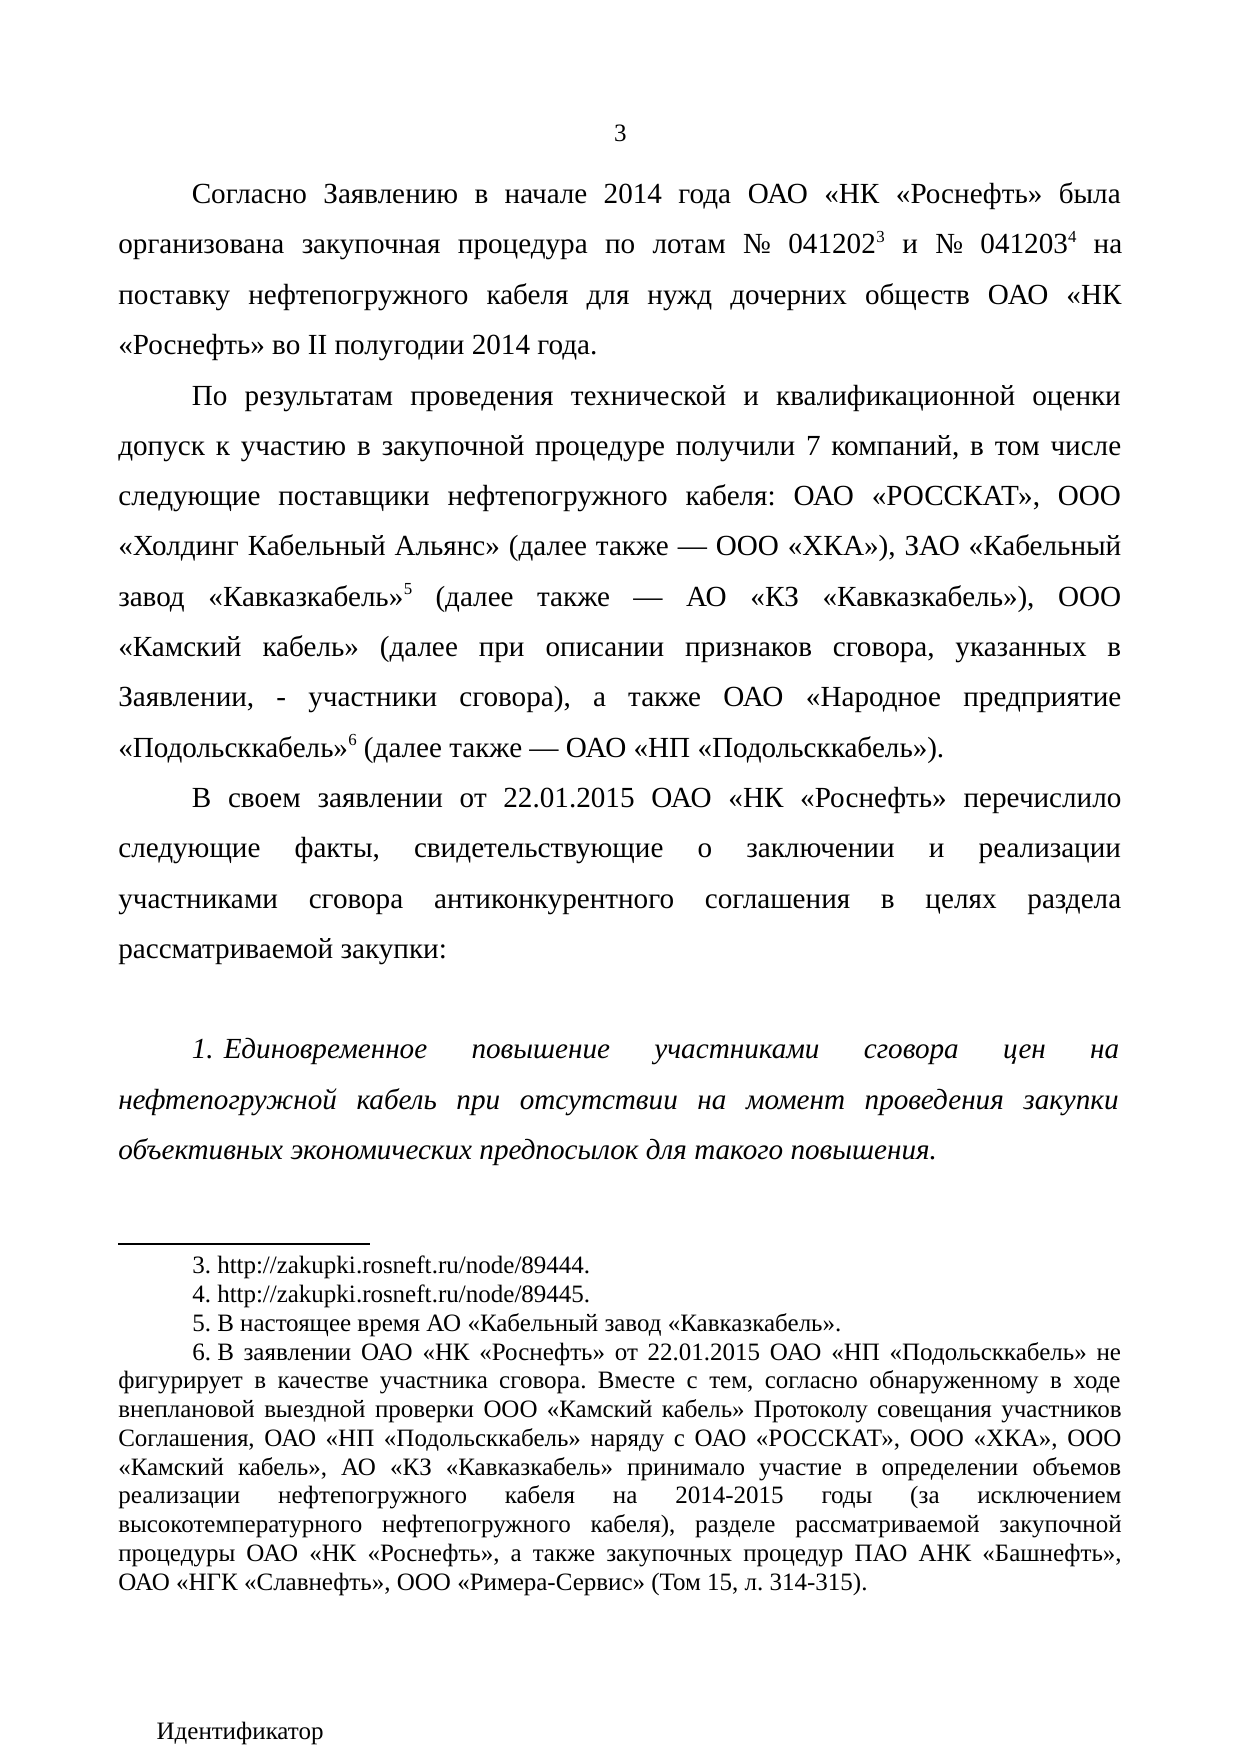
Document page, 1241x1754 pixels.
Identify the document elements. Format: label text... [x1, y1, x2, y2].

text В своем заявлении от 22.01.2015 ОАО «НК «Роснефть» перечислило следующие факты, свидетельствующие о заключении и реализации участниками сговора антиконкурентного соглашения в целях раздела рассматриваемой закупки: [118, 780, 1122, 964]
text . В настоящее время АО «Кабельный завод «Кавказкабель». [118, 1308, 1122, 1337]
text . http://zakupki.rosneft.ru/node/89445. [118, 1279, 1122, 1308]
text . http://zakupki.rosneft.ru/node/89444. [118, 1250, 1122, 1279]
text По результатам проведения технической и квалификационной оценки допуск к участию в закупочной процедуре получили 7 компаний, в том числе следующие поставщики нефтепогружного кабеля: ОАО «РОССКАТ», ООО «Холдинг Кабельный Альянс» (далее также — ООО «ХКА»), ЗАО «Кабельный завод «Кавказкабель» (далее также — АО «КЗ «Кавказкабель»), ООО «Камский кабель» (далее при описании признаков сговора, указанных в Заявлении, - участники сговора), а также ОАО «Народное предприятие «Подольсккабель» (далее также — ОАО «НП «Подольсккабель»). [118, 378, 1122, 763]
text Согласно Заявлению в начале 2014 года ОАО «НК «Роснефть» была организована закупочная процедура по лотам № 041202 и № 041203 на поставку нефтепогружного кабеля для нужд дочерних обществ ОАО «НК «Роснефть» во II полугодии 2014 года. [118, 176, 1122, 361]
text . В заявлении ОАО «НК «Роснефть» от 22.01.2015 ОАО «НП «Подольсккабель» не фигурирует в качестве участника сговора. Вместе с тем, согласно обнаруженному в ходе внеплановой выездной проверки ООО «Камский кабель» Протоколу совещания участников Соглашения, ОАО «НП «Подольсккабель» наряду с ОАО «РОССКАТ», ООО «ХКА», ООО «Камский кабель», АО «КЗ «Кавказкабель» принимало участие в определении объемов реализации нефтепогружного кабеля на 2014-2015 годы (за исключением высокотемпературного нефтепогружного кабеля), разделе рассматриваемой закупочной процедуры ОАО «НК «Роснефть», а также закупочных процедур ПАО АНК «Башнефть», ОАО «НГК «Славнефть», ООО «Римера-Сервис» (Том 15, л. 314-315). [118, 1337, 1122, 1595]
text 1. Единовременное повышение участниками сговора цен на нефтепогружной кабель при отсутствии на момент проведения закупки объективных экономических предпосылок для такого повышения. [118, 1032, 1122, 1166]
